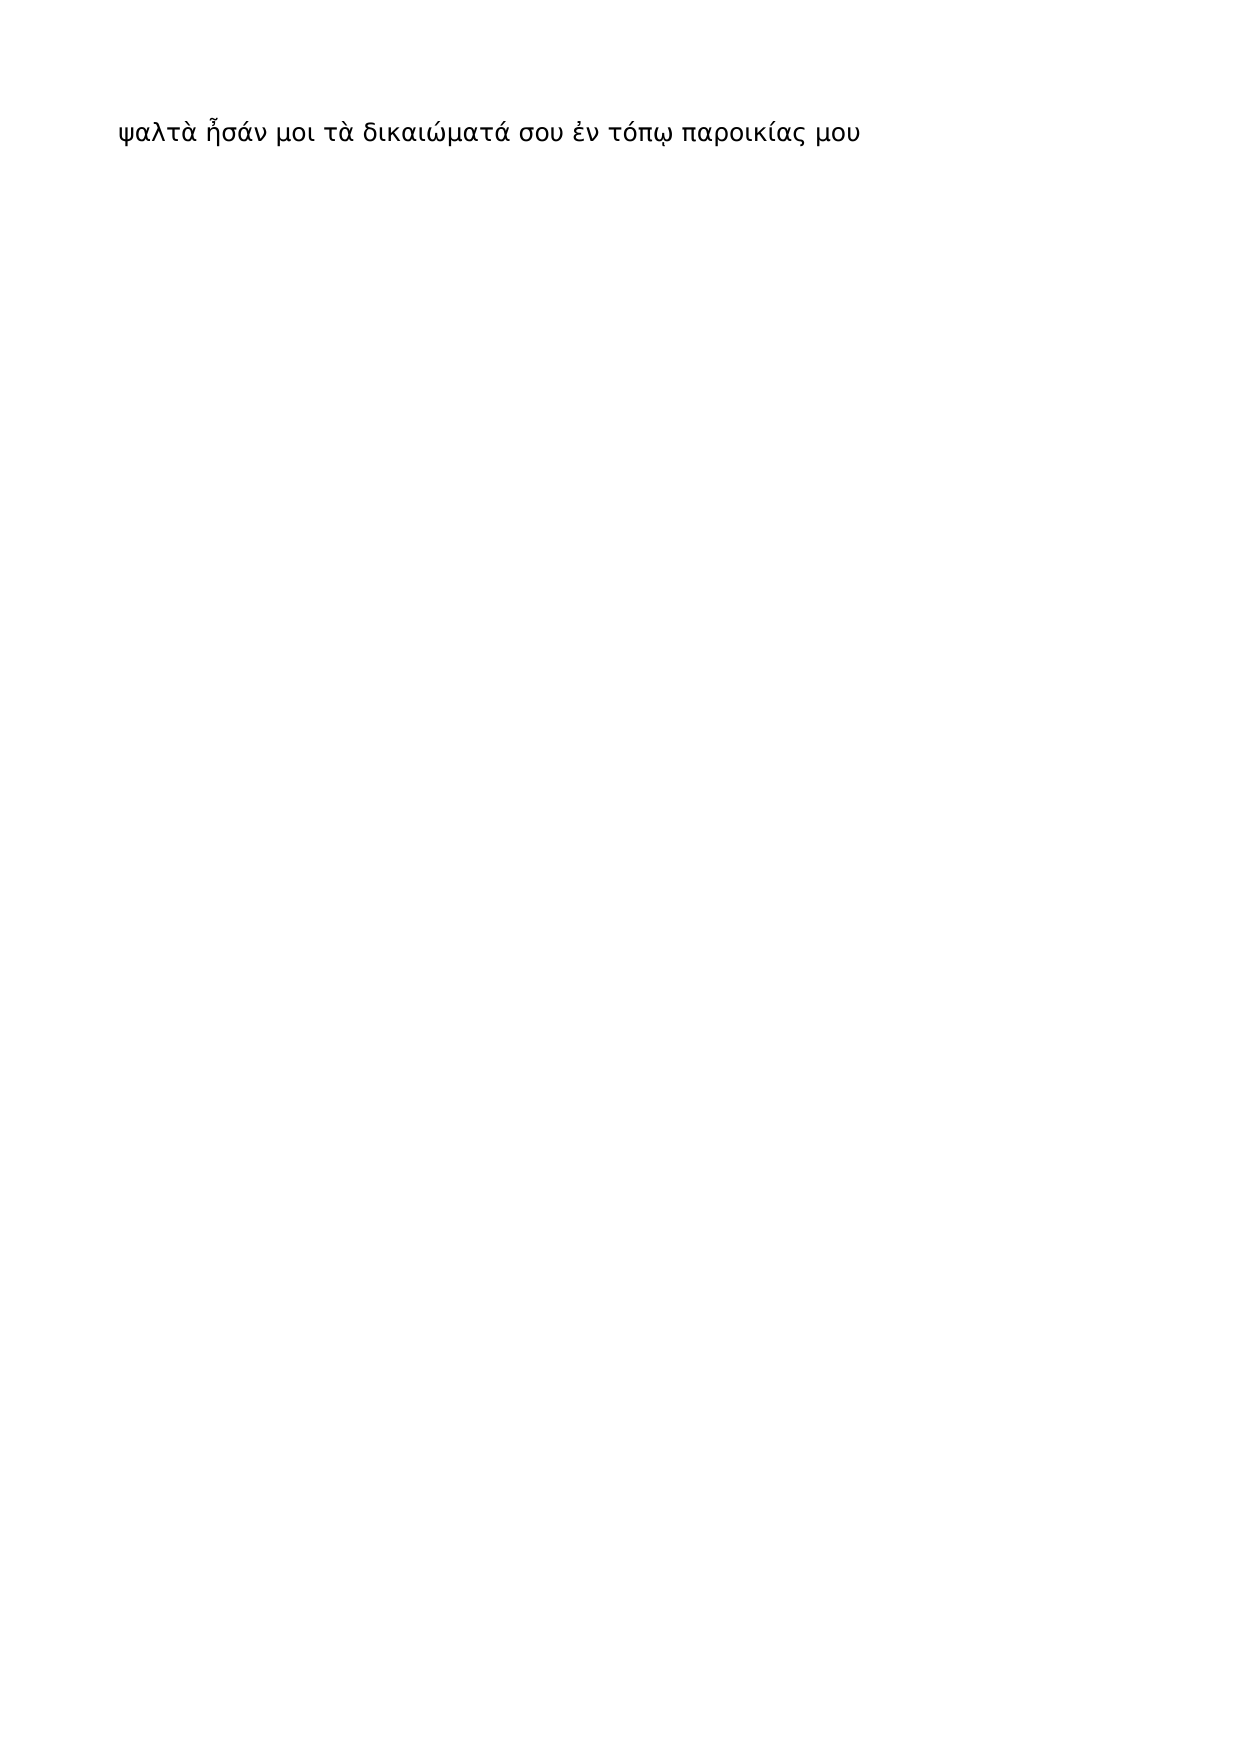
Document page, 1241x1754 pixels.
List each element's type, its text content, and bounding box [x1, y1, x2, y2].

text ψαλτὰ ἦσάν μοι τὰ δικαιώματά σου ἐν τόπῳ παροικίας μου [118, 118, 1122, 147]
